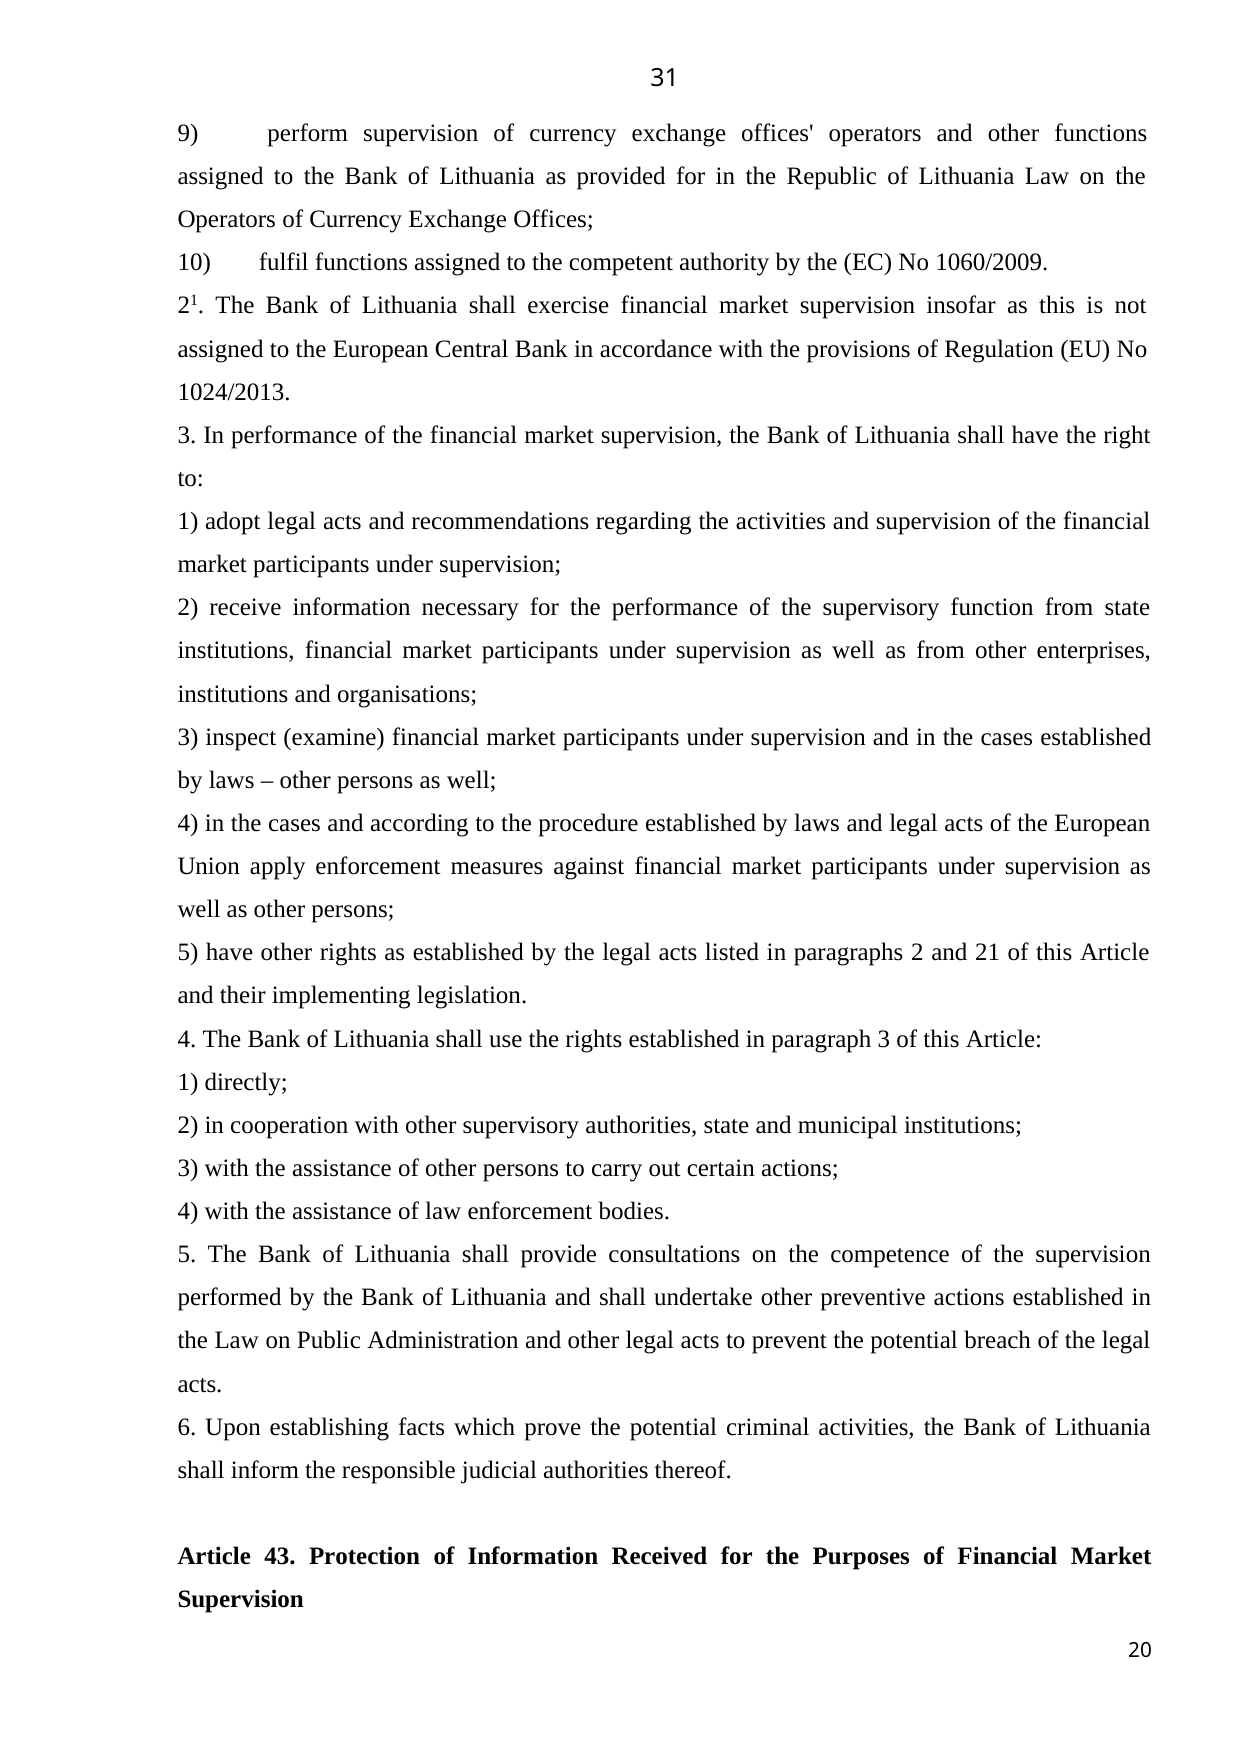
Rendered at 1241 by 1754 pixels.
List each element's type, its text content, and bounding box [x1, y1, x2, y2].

text 5. The Bank of Lithuania shall provide consultations on the competence of the supervision performed by the Bank of Lithuania and shall undertake other preventive actions established in the Law on Public Administration and other legal acts to prevent the potential breach of the legal acts. [177, 1239, 1152, 1397]
text 3) with the assistance of other persons to carry out certain actions; [177, 1153, 1152, 1182]
text 5) have other rights as established by the legal acts listed in paragraphs 2 and 21 of this Article and their implementing legislation. [177, 937, 1152, 1009]
text 6. Upon establishing facts which prove the potential criminal activities, the Bank of Lithuania shall inform the responsible judicial authorities thereof. [177, 1412, 1152, 1484]
text 10) fulfil functions assigned to the competent authority by the (EC) No 1060/2009. [177, 247, 1148, 276]
text 9) perform supervision of currency exchange offices' operators and other functions assigned to the Bank of Lithuania as provided for in the Republic of Lithuania Law on the Operators of Currency Exchange Offices; [177, 118, 1148, 233]
text 21. The Bank of Lithuania shall exercise financial market supervision insofar as this is not assigned to the European Central Bank in accordance with the provisions of Regulation (EU) No 1024/2013. [177, 291, 1148, 406]
text Article 43. Protection of Information Received for the Purposes of Financial Market Supervision [177, 1541, 1152, 1613]
text 2) in cooperation with other supervisory authorities, state and municipal institutions; [177, 1110, 1152, 1139]
text 2) receive information necessary for the performance of the supervisory function from state institutions, financial market participants under supervision as well as from other enterprises, institutions and organisations; [177, 592, 1152, 707]
text 3. In performance of the financial market supervision, the Bank of Lithuania shall have the right to: [177, 420, 1152, 492]
text 1) directly; [177, 1067, 1152, 1096]
text 4) in the cases and according to the procedure established by laws and legal acts of the European Union apply enforcement measures against financial market participants under supervision as well as other persons; [177, 808, 1152, 923]
text 4) with the assistance of law enforcement bodies. [177, 1196, 1152, 1225]
text 3) inspect (examine) financial market participants under supervision and in the cases established by laws – other persons as well; [177, 722, 1152, 794]
text 4. The Bank of Lithuania shall use the rights established in paragraph 3 of this Article: [177, 1024, 1152, 1052]
text 1) adopt legal acts and recommendations regarding the activities and supervision of the financial market participants under supervision; [177, 506, 1152, 578]
